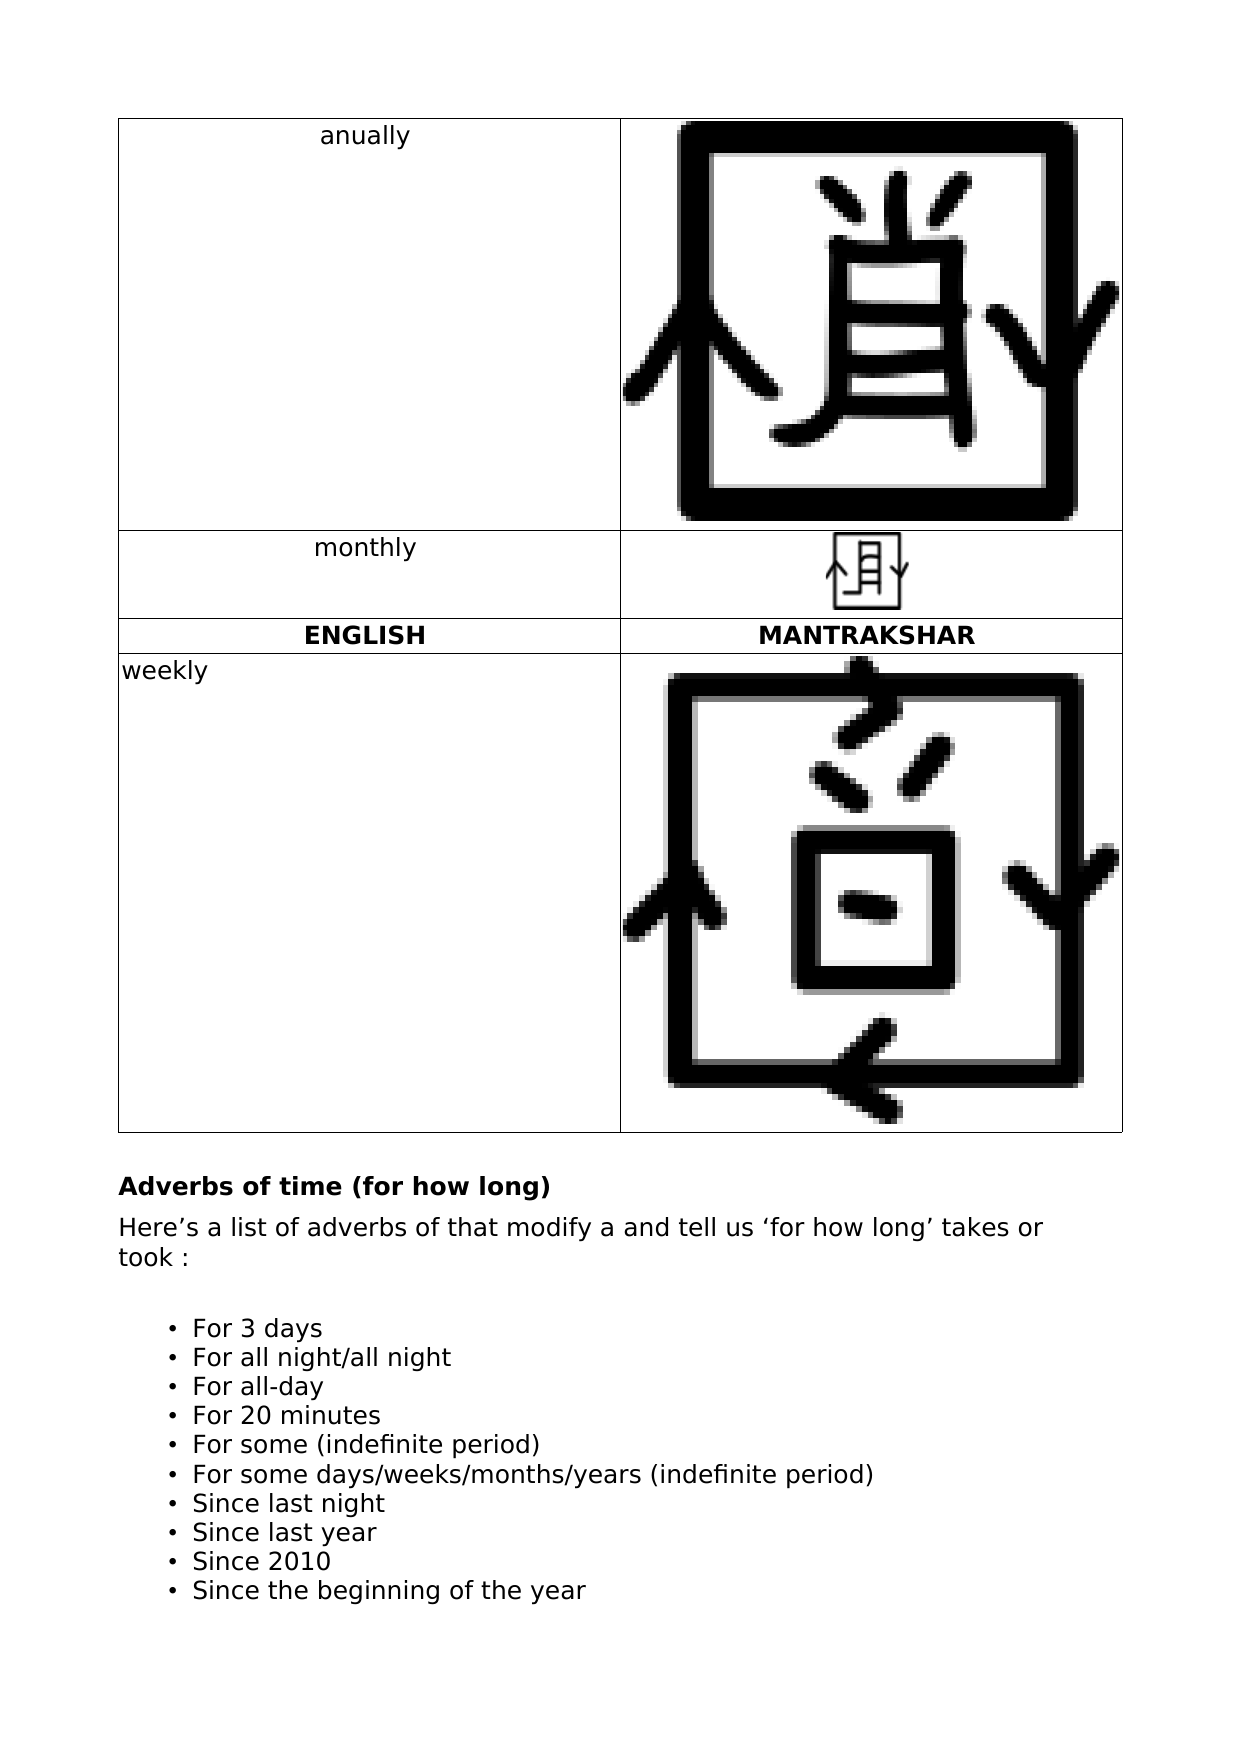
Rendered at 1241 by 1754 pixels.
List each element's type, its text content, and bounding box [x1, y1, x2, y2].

list For 20 minutes [177, 1401, 1122, 1431]
list Since the beginning of the year [177, 1576, 1122, 1606]
table_cell [621, 531, 1122, 618]
table_cell monthly [119, 531, 620, 618]
list Since last night [177, 1489, 1122, 1518]
table_cell [621, 654, 1122, 1132]
picture [622, 656, 1120, 1124]
table_cell MANTRAKSHAR [621, 619, 1122, 653]
picture [825, 532, 909, 610]
list For some days/weeks/months/years (indefinite period) [177, 1460, 1122, 1489]
list For all-day [177, 1372, 1122, 1401]
list For 3 days [177, 1314, 1122, 1343]
table_cell [621, 119, 1122, 530]
list For some (indefinite period) [177, 1431, 1122, 1460]
picture [622, 121, 1120, 521]
text Here’s a list of adverbs of that modify a and tell us ‘for how long’ takes or took : [118, 1214, 1122, 1272]
subtitle Adverbs of time (for how long) [118, 1172, 1122, 1201]
list Since last year [177, 1518, 1122, 1547]
list For all night/all night [177, 1343, 1122, 1372]
table_cell weekly [119, 654, 620, 1132]
list Since 2010 [177, 1547, 1122, 1576]
table_cell anually [119, 119, 620, 530]
table_cell ENGLISH [119, 619, 620, 653]
